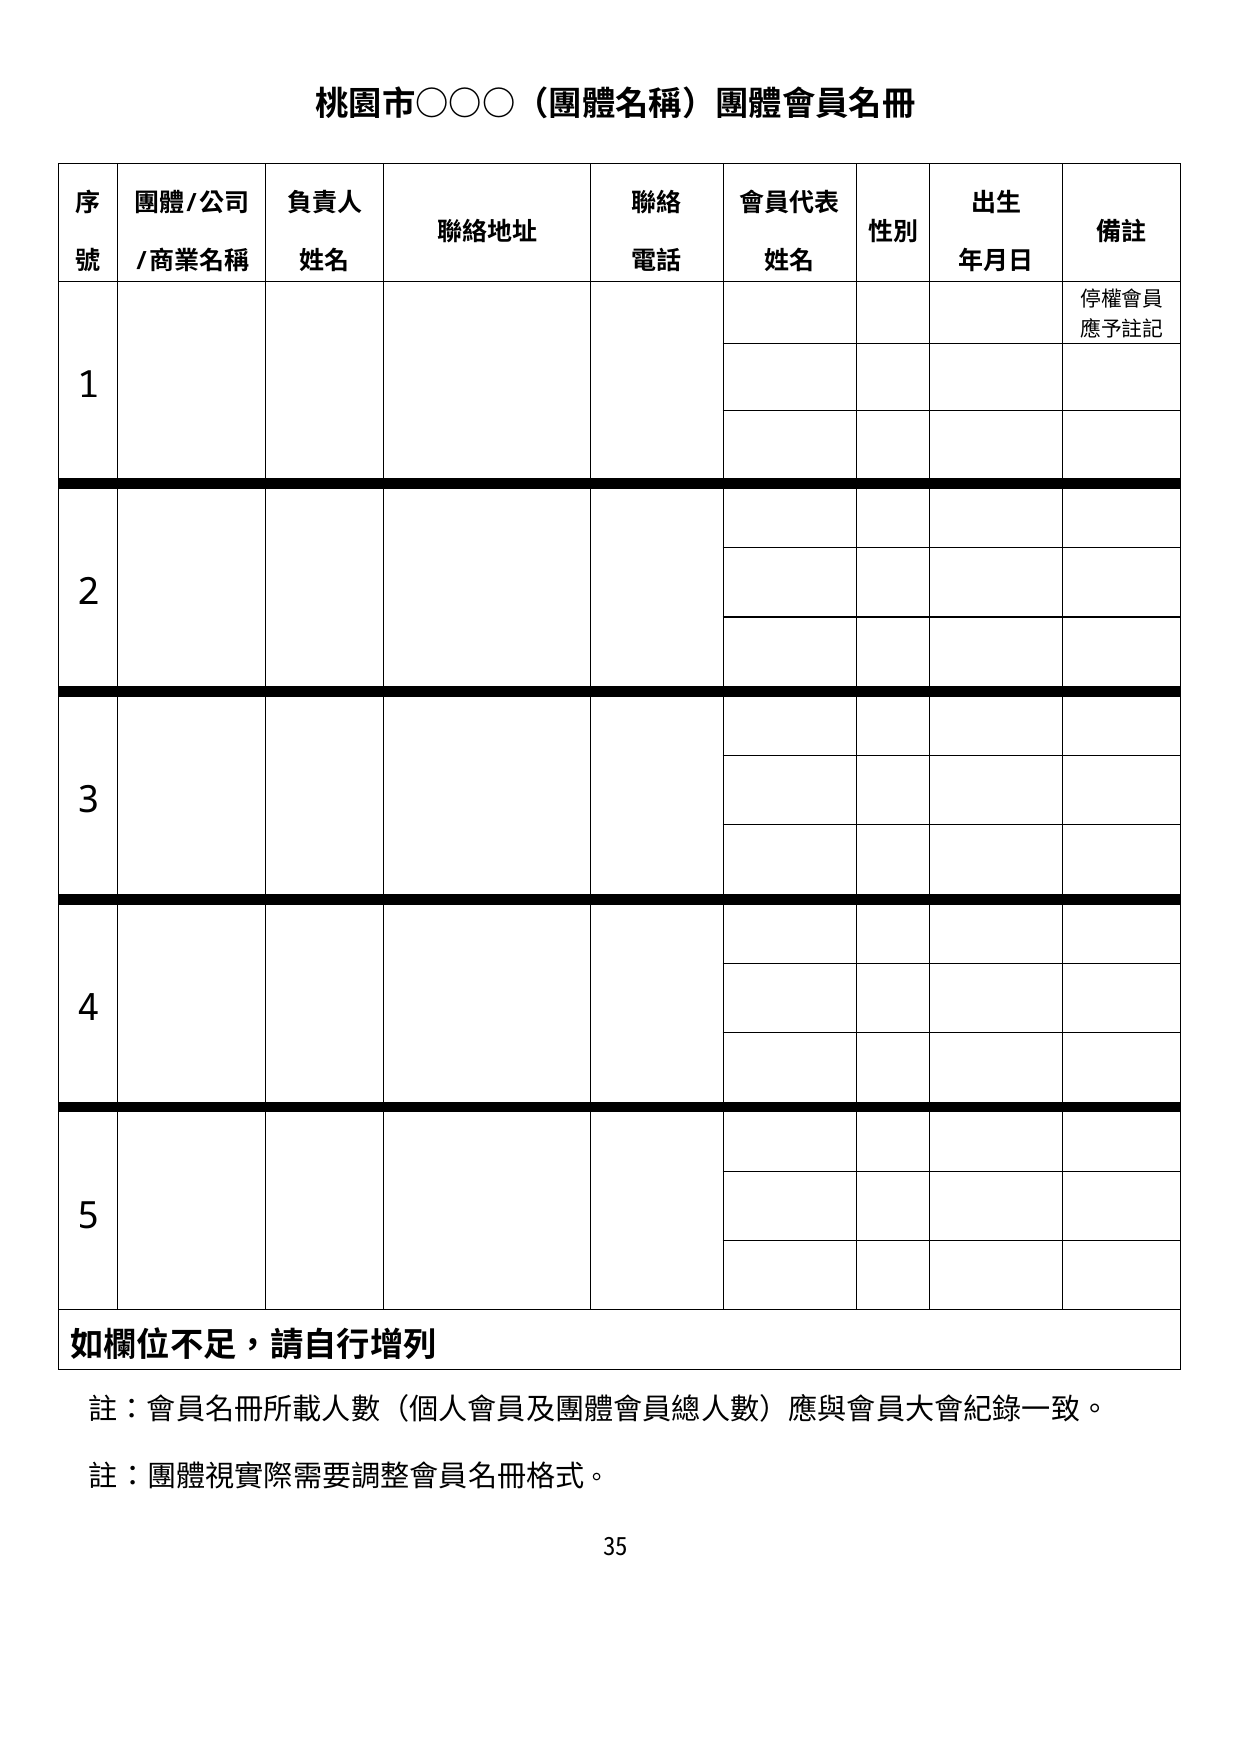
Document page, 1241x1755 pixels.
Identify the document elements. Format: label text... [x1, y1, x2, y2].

table_cell [930, 618, 1062, 686]
table_cell [266, 905, 383, 1101]
table_cell [724, 756, 856, 824]
table_cell [724, 697, 856, 755]
table_cell [266, 1112, 383, 1309]
table_cell [1063, 1112, 1180, 1171]
table_cell 如欄位不足，請自行增列 [59, 1310, 1180, 1368]
table_cell [930, 825, 1062, 893]
table_cell [857, 905, 929, 963]
table_cell [724, 1172, 856, 1240]
table_cell [1063, 548, 1180, 616]
table_cell [724, 1033, 856, 1101]
table_cell [857, 548, 929, 616]
table_header 團體/公司/商業名稱 [118, 164, 265, 281]
table_cell [1063, 1033, 1180, 1101]
table_cell [118, 282, 265, 478]
table_cell [724, 1241, 856, 1309]
table_cell [930, 905, 1062, 963]
table_cell [591, 282, 723, 478]
table_cell [930, 282, 1062, 342]
table_cell [1063, 964, 1180, 1032]
table_cell [930, 964, 1062, 1032]
table_header 會員代表姓名 [724, 164, 856, 281]
table_cell [724, 964, 856, 1032]
table_cell [930, 548, 1062, 616]
table_cell [266, 489, 383, 686]
table_cell [384, 282, 590, 478]
table_cell [384, 905, 590, 1101]
text 註：會員名冊所載人數（個人會員及團體會員總人數）應與會員大會紀錄一致。 [88, 1369, 1216, 1432]
table_cell [930, 1033, 1062, 1101]
table_cell [724, 344, 856, 410]
table_cell 4 [59, 905, 117, 1101]
table_cell 停權會員 應予註記 [1063, 282, 1180, 342]
table_cell [724, 282, 856, 342]
table_cell [930, 411, 1062, 478]
table_cell [1063, 697, 1180, 755]
table_cell [384, 489, 590, 686]
table_cell [857, 1172, 929, 1240]
table_cell [724, 905, 856, 963]
table_cell [1063, 756, 1180, 824]
table_cell [266, 697, 383, 893]
table_header 備註 [1063, 164, 1180, 281]
table_cell [930, 344, 1062, 410]
table_cell [857, 1112, 929, 1171]
table_cell [930, 1172, 1062, 1240]
table_cell [266, 282, 383, 478]
table_cell 5 [59, 1112, 117, 1309]
table_cell [930, 1241, 1062, 1309]
table_cell [857, 697, 929, 755]
table_cell [591, 905, 723, 1101]
table_cell 2 [59, 489, 117, 686]
table_cell [1063, 905, 1180, 963]
table_cell 1 [59, 282, 117, 478]
table_header 聯絡地址 [384, 164, 590, 281]
table_cell [1063, 1241, 1180, 1309]
table_cell [1063, 1172, 1180, 1240]
table_cell [857, 1033, 929, 1101]
table_cell [857, 344, 929, 410]
table_cell [118, 489, 265, 686]
table_cell [724, 548, 856, 616]
table_cell [118, 1112, 265, 1309]
table_cell [384, 1112, 590, 1309]
table_cell [591, 697, 723, 893]
table_cell [930, 697, 1062, 755]
table_header 性別 [857, 164, 929, 281]
table_cell [724, 411, 856, 478]
table_cell [857, 756, 929, 824]
table_cell 3 [59, 697, 117, 893]
table_cell [857, 618, 929, 686]
table_cell [724, 1112, 856, 1171]
table_header 負責人 姓名 [266, 164, 383, 281]
table_cell [591, 489, 723, 686]
table_cell [118, 697, 265, 893]
table_cell [724, 825, 856, 893]
table_header 序號 [59, 164, 117, 281]
text 桃園市○○○（團體名稱）團體會員名冊 [118, 74, 1113, 126]
table_cell [1063, 618, 1180, 686]
table_cell [724, 489, 856, 547]
table_cell [930, 756, 1062, 824]
table_header 聯絡 電話 [591, 164, 723, 281]
table_cell [857, 282, 929, 342]
table_cell [857, 489, 929, 547]
table_cell [857, 964, 929, 1032]
table_header 出生 年月日 [930, 164, 1062, 281]
table_cell [118, 905, 265, 1101]
table_cell [857, 411, 929, 478]
text 註：團體視實際需要調整會員名冊格式。 [89, 1432, 1113, 1494]
table_cell [591, 1112, 723, 1309]
table_cell [857, 825, 929, 893]
table_cell [1063, 344, 1180, 410]
table_cell [384, 697, 590, 893]
table_cell [724, 618, 856, 686]
table_cell [1063, 489, 1180, 547]
table_cell [930, 489, 1062, 547]
table_cell [1063, 411, 1180, 478]
table_cell [1063, 825, 1180, 893]
table_cell [857, 1241, 929, 1309]
table_cell [930, 1112, 1062, 1171]
